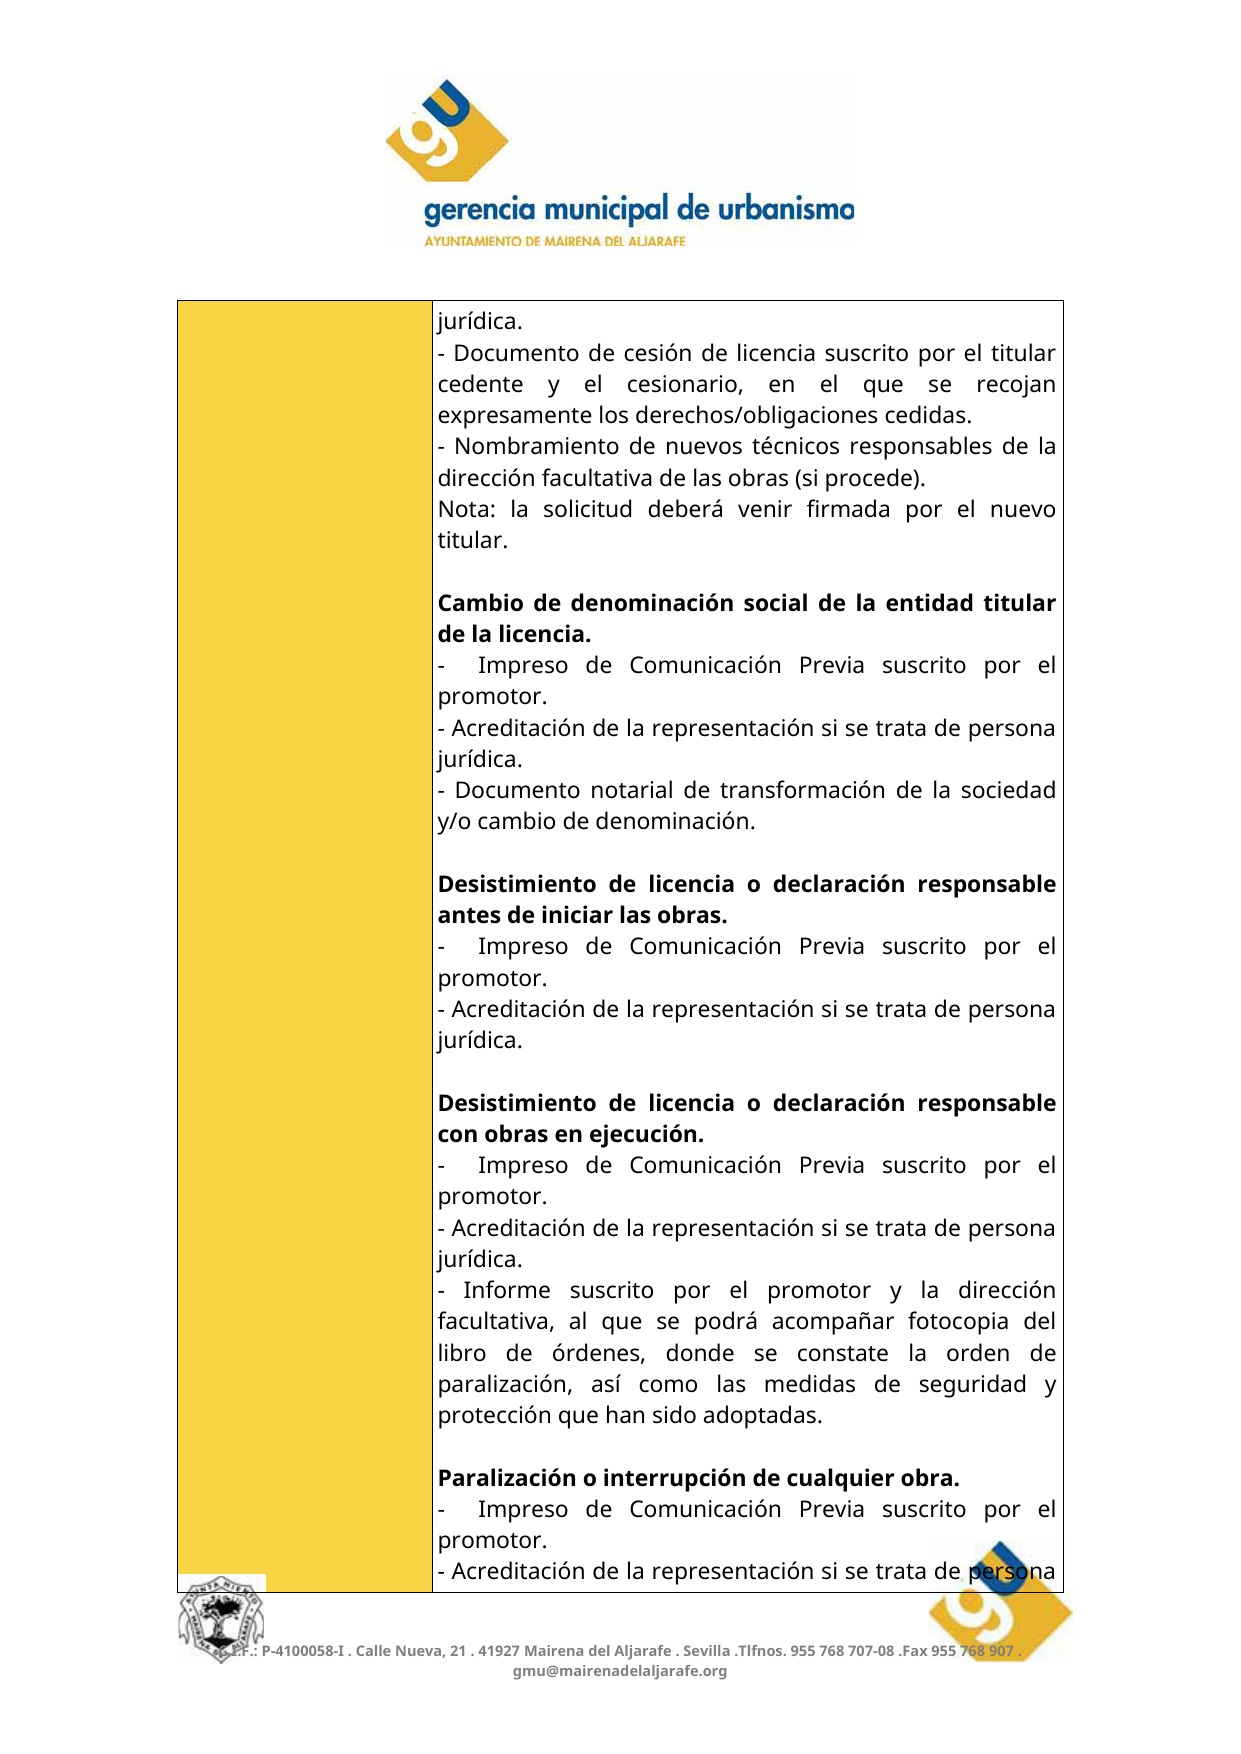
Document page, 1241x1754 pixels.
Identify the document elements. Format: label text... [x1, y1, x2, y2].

picture [178, 1593, 264, 1664]
picture [386, 75, 855, 246]
picture [928, 1541, 1073, 1662]
picture [178, 1576, 264, 1592]
picture [928, 1541, 1063, 1592]
table_cell [178, 301, 432, 1592]
table_cell jurídica. - Documento de cesión de licencia suscrito por el titular cedente y el cesionario, en el que se recojan expresamente los derechos/obligaciones cedidas. - Nombramiento de nuevos técnicos responsables de la dirección facultativa de las obras (si procede). Nota: la solicitud deberá venir firmada por el nuevo titular. Cambio de denominación social de la entidad titular de la licencia. - Impreso de Comunicación Previa suscrito por el promotor. - Acreditación de la representación si se trata de persona jurídica. - Documento notarial de transformación de la sociedad y/o cambio de denominación. Desistimiento de licencia o declaración responsable antes de iniciar las obras. - Impreso de Comunicación Previa suscrito por el promotor. - Acreditación de la representación si se trata de persona jurídica. Desistimiento de licencia o declaración responsable con obras en ejecución. - Impreso de Comunicación Previa suscrito por el promotor. - Acreditación de la representación si se trata de persona jurídica. - Informe suscrito por el promotor y la dirección facultativa, al que se podrá acompañar fotocopia del libro de órdenes, donde se constate la orden de paralización, así como las medidas de seguridad y protección que han sido adoptadas. Paralización o interrupción de cualquier obra. - Impreso de Comunicación Previa suscrito por el promotor. - Acreditación de la representación si se trata de persona [433, 301, 1063, 1592]
